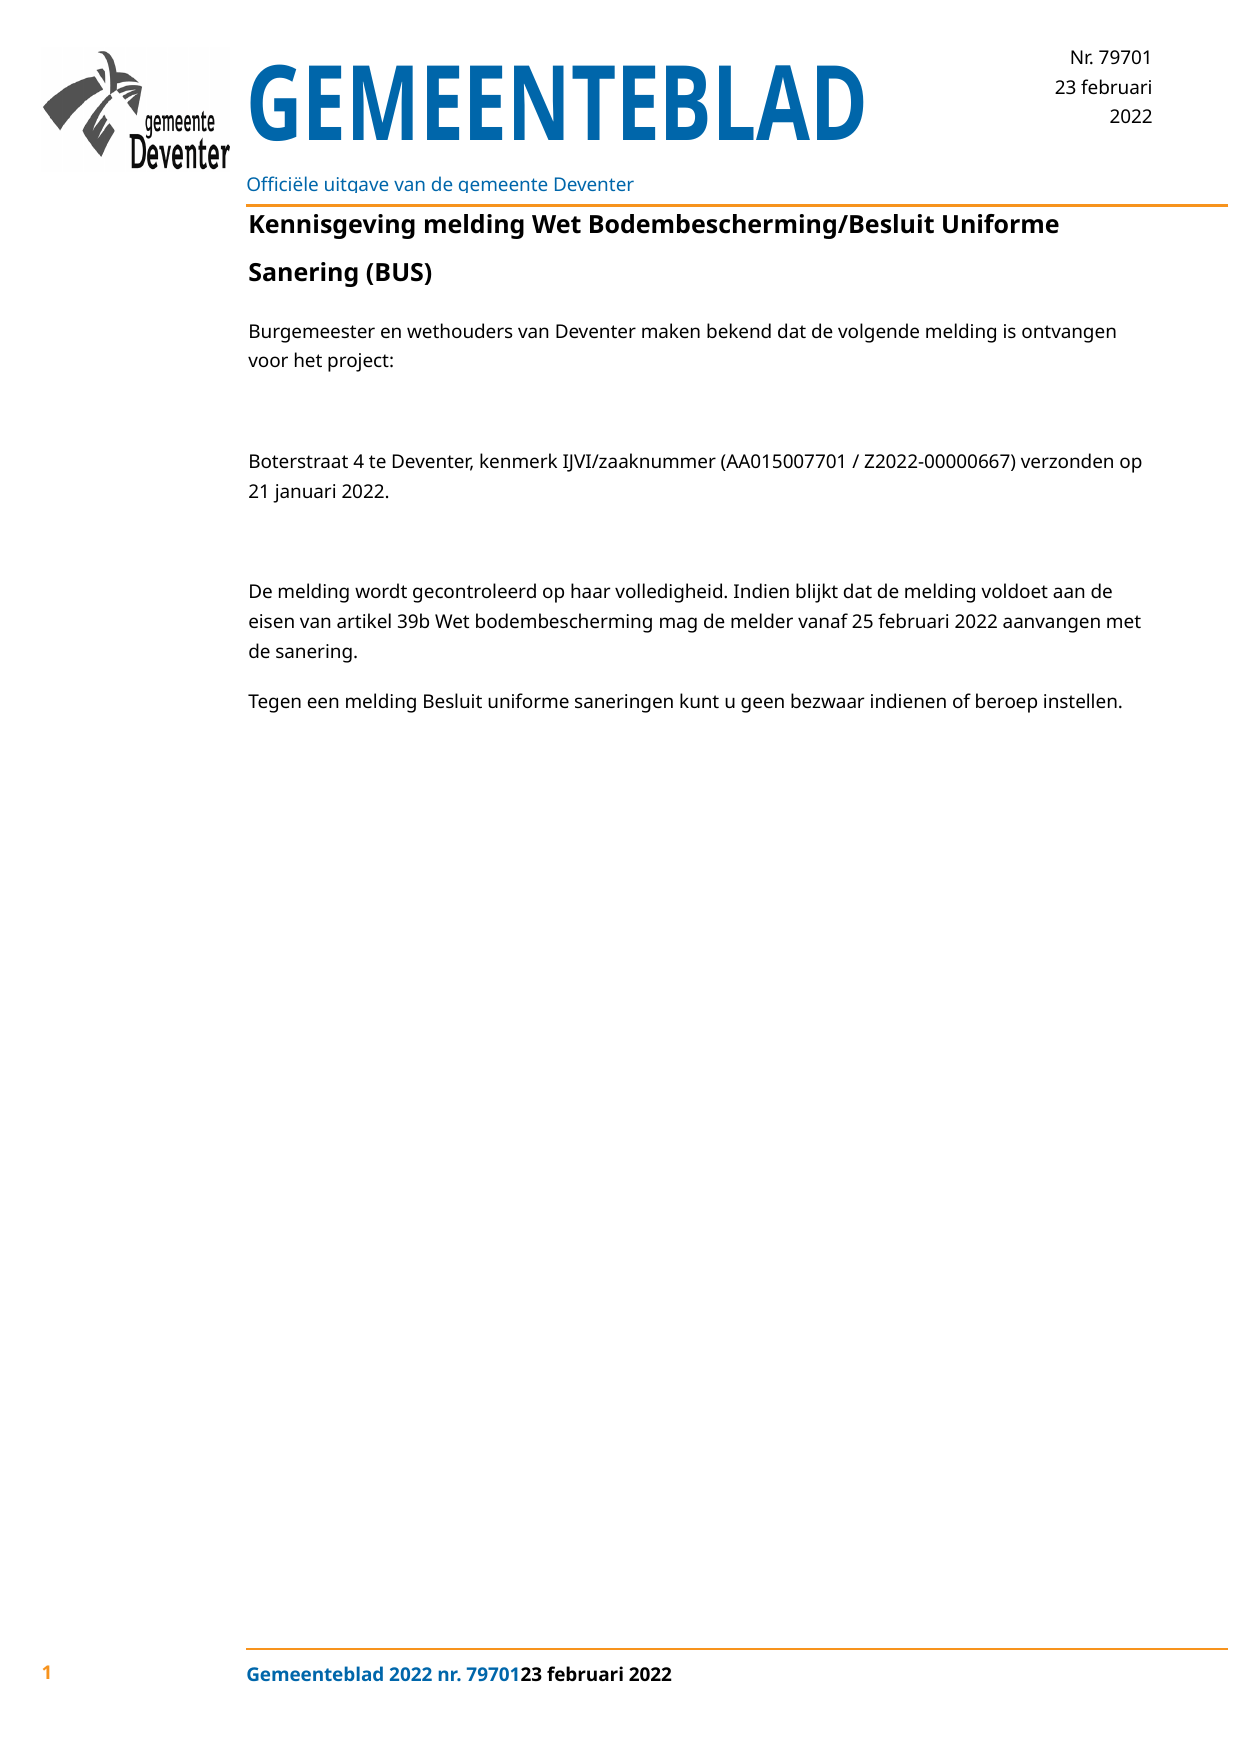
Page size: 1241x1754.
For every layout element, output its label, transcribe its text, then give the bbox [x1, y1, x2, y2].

picture [41, 47, 231, 172]
text Burgemeester en wethouders van Deventer maken bekend dat de volgende melding is ontvangen voor het project: [248, 318, 1152, 373]
text Boterstraat 4 te Deventer, kenmerk IJVI/zaaknummer (AA015007701 / Z2022-00000667) verzonden op 21 januari 2022. [248, 448, 1152, 504]
text Kennisgeving melding Wet Bodembescherming/Besluit Uniforme Sanering (BUS) [248, 207, 1152, 288]
text De melding wordt gecontroleerd op haar volledigheid. Indien blijkt dat de melding voldoet aan de eisen van artikel 39b Wet bodembescherming mag de melder vanaf 25 februari 2022 aanvangen met de sanering. [248, 579, 1152, 664]
text Tegen een melding Besluit uniforme saneringen kunt u geen bezwaar indienen of beroep instellen. [248, 688, 1152, 714]
